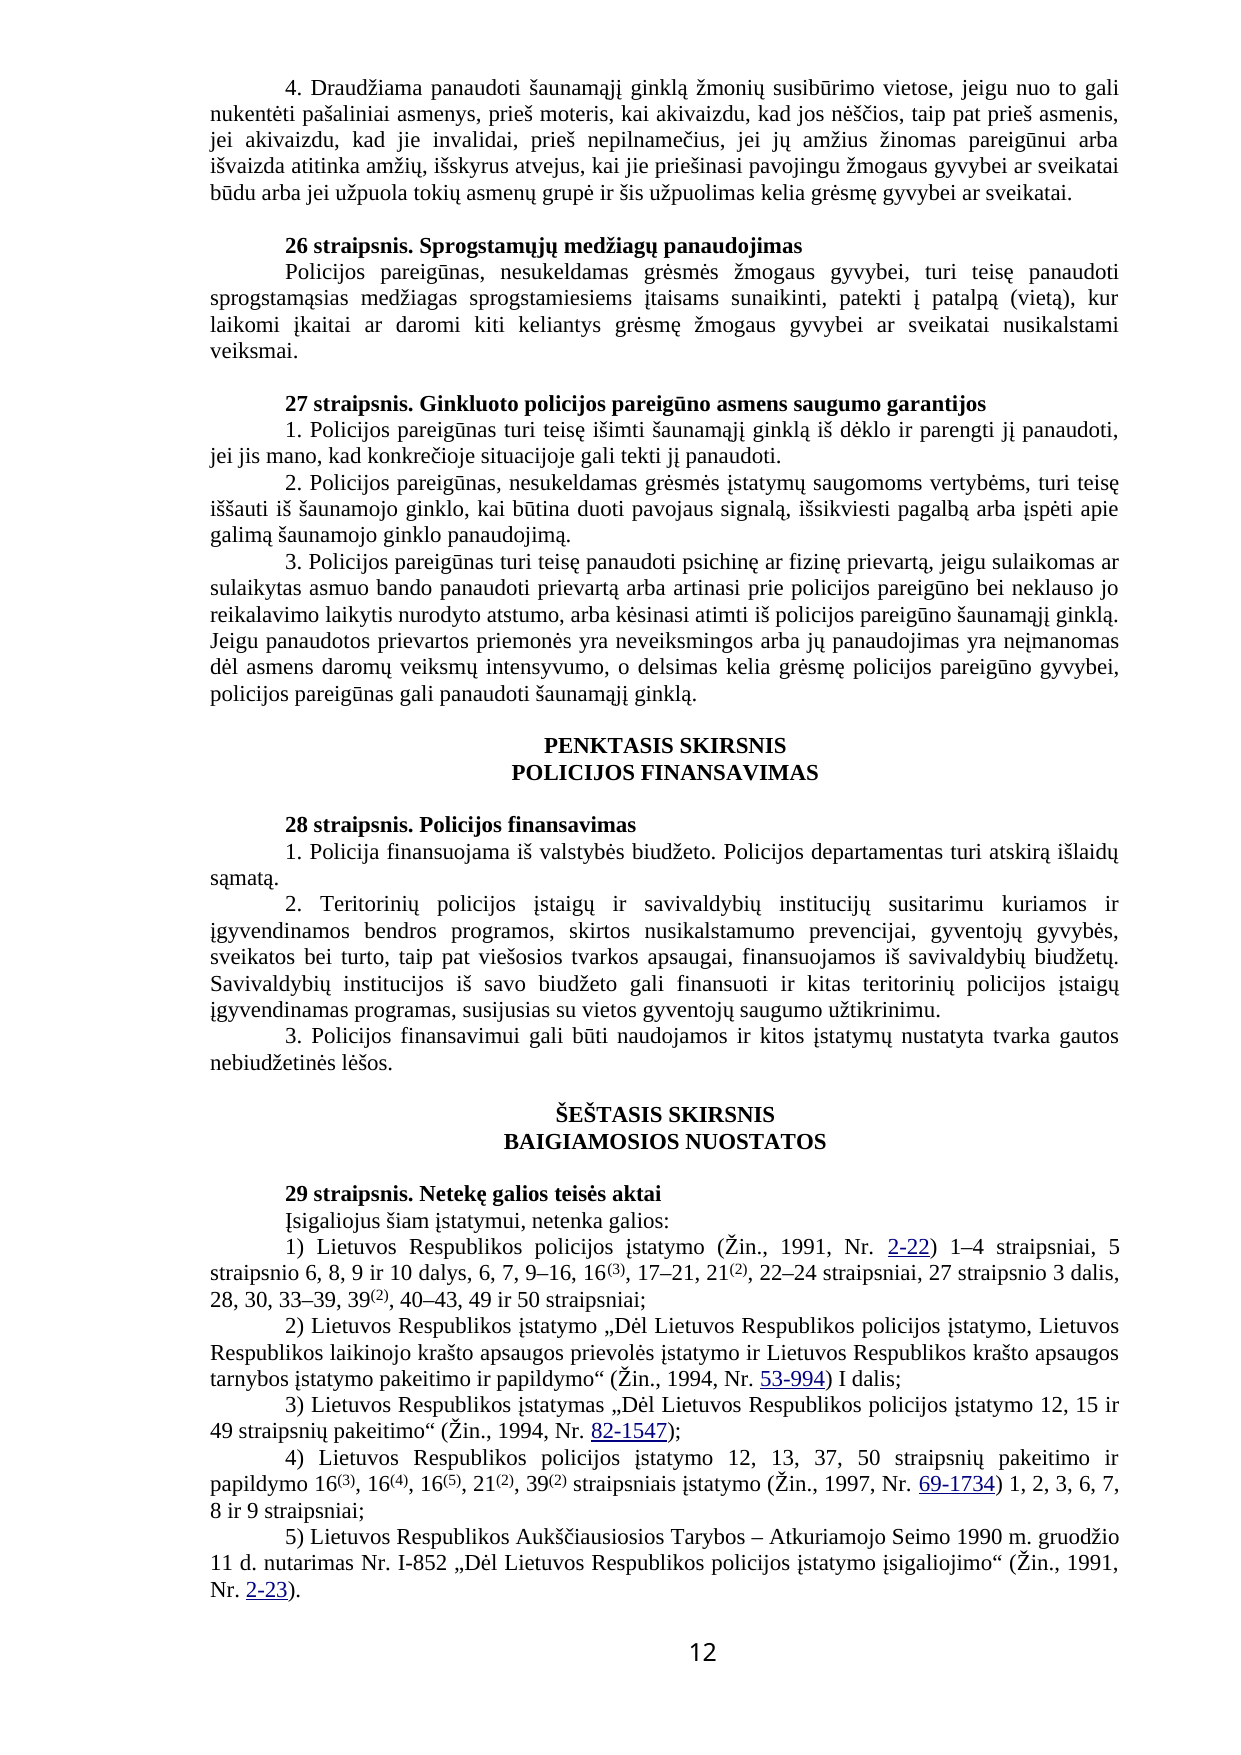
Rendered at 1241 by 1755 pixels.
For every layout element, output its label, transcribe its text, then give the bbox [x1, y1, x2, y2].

text 4. Draudžiama panaudoti šaunamąjį ginklą žmonių susibūrimo vietose, jeigu nuo to gali nukentėti pašaliniai asmenys, prieš moteris, kai akivaizdu, kad jos nėščios, taip pat prieš asmenis, jei akivaizdu, kad jie invalidai, prieš nepilnamečius, jei jų amžius žinomas pareigūnui arba išvaizda atitinka amžių, išskyrus atvejus, kai jie priešinasi pavojingu žmogaus gyvybei ar sveikatai būdu arba jei užpuola tokių asmenų grupė ir šis užpuolimas kelia grėsmę gyvybei ar sveikatai. [210, 73, 1120, 205]
text 26 straipsnis. Sprogstamųjų medžiagų panaudojimas [210, 232, 1120, 258]
text 1) Lietuvos Respublikos policijos įstatymo (Žin., 1991, Nr. 2-22) 1–4 straipsniai, 5 straipsnio 6, 8, 9 ir 10 dalys, 6, 7, 9–16, 16(3), 17–21, 21(2), 22–24 straipsniai, 27 straipsnio 3 dalis, 28, 30, 33–39, 39(2), 40–43, 49 ir 50 straipsniai; [210, 1233, 1120, 1312]
text 28 straipsnis. Policijos finansavimas [210, 811, 1120, 838]
text POLICIJOS FINANSAVIMAS [210, 759, 1120, 785]
text 4) Lietuvos Respublikos policijos įstatymo 12, 13, 37, 50 straipsnių pakeitimo ir papildymo 16(3), 16(4), 16(5), 21(2), 39(2) straipsniais įstatymo (Žin., 1997, Nr. 69-1734) 1, 2, 3, 6, 7, 8 ir 9 straipsniai; [210, 1444, 1120, 1523]
text 3. Policijos finansavimui gali būti naudojamos ir kitos įstatymų nustatyta tvarka gautos nebiudžetinės lėšos. [210, 1022, 1120, 1075]
text 29 straipsnis. Netekę galios teisės aktai [210, 1180, 1120, 1207]
text 1. Policijos pareigūnas turi teisę išimti šaunamąjį ginklą iš dėklo ir parengti jį panaudoti, jei jis mano, kad konkrečioje situacijoje gali tekti jį panaudoti. [210, 416, 1120, 469]
text 2) Lietuvos Respublikos įstatymo „Dėl Lietuvos Respublikos policijos įstatymo, Lietuvos Respublikos laikinojo krašto apsaugos prievolės įstatymo ir Lietuvos Respublikos krašto apsaugos tarnybos įstatymo pakeitimo ir papildymo“ (Žin., 1994, Nr. 53-994) I dalis; [210, 1312, 1120, 1391]
text ŠEŠTASIS SKIRSNIS [210, 1101, 1120, 1128]
text BAIGIAMOSIOS NUOSTATOS [210, 1128, 1120, 1154]
subtitle PENKTASIS SKIRSNIS [210, 732, 1120, 759]
text Policijos pareigūnas, nesukeldamas grėsmės žmogaus gyvybei, turi teisę panaudoti sprogstamąsias medžiagas sprogstamiesiems įtaisams sunaikinti, patekti į patalpą (vietą), kur laikomi įkaitai ar daromi kiti keliantys grėsmę žmogaus gyvybei ar sveikatai nusikalstami veiksmai. [210, 258, 1120, 363]
text 3. Policijos pareigūnas turi teisę panaudoti psichinę ar fizinę prievartą, jeigu sulaikomas ar sulaikytas asmuo bando panaudoti prievartą arba artinasi prie policijos pareigūno bei neklauso jo reikalavimo laikytis nurodyto atstumo, arba kėsinasi atimti iš policijos pareigūno šaunamąjį ginklą. Jeigu panaudotos prievartos priemonės yra neveiksmingos arba jų panaudojimas yra neįmanomas dėl asmens daromų veiksmų intensyvumo, o delsimas kelia grėsmę policijos pareigūno gyvybei, policijos pareigūnas gali panaudoti šaunamąjį ginklą. [210, 548, 1120, 706]
text 27 straipsnis. Ginkluoto policijos pareigūno asmens saugumo garantijos [210, 390, 1120, 416]
text Įsigaliojus šiam įstatymui, netenka galios: [210, 1207, 1120, 1233]
text 2. Policijos pareigūnas, nesukeldamas grėsmės įstatymų saugomoms vertybėms, turi teisę iššauti iš šaunamojo ginklo, kai būtina duoti pavojaus signalą, išsikviesti pagalbą arba įspėti apie galimą šaunamojo ginklo panaudojimą. [210, 469, 1120, 548]
text 5) Lietuvos Respublikos Aukščiausiosios Tarybos – Atkuriamojo Seimo 1990 m. gruodžio 11 d. nutarimas Nr. I-852 „Dėl Lietuvos Respublikos policijos įstatymo įsigaliojimo“ (Žin., 1991, Nr. 2-23). [210, 1523, 1120, 1602]
text 3) Lietuvos Respublikos įstatymas „Dėl Lietuvos Respublikos policijos įstatymo 12, 15 ir 49 straipsnių pakeitimo“ (Žin., 1994, Nr. 82-1547); [210, 1391, 1120, 1444]
text 1. Policija finansuojama iš valstybės biudžeto. Policijos departamentas turi atskirą išlaidų sąmatą. [210, 838, 1120, 891]
text 2. Teritorinių policijos įstaigų ir savivaldybių institucijų susitarimu kuriamos ir įgyvendinamos bendros programos, skirtos nusikalstamumo prevencijai, gyventojų gyvybės, sveikatos bei turto, taip pat viešosios tvarkos apsaugai, finansuojamos iš savivaldybių biudžetų. Savivaldybių institucijos iš savo biudžeto gali finansuoti ir kitas teritorinių policijos įstaigų įgyvendinamas programas, susijusias su vietos gyventojų saugumo užtikrinimu. [210, 891, 1120, 1022]
